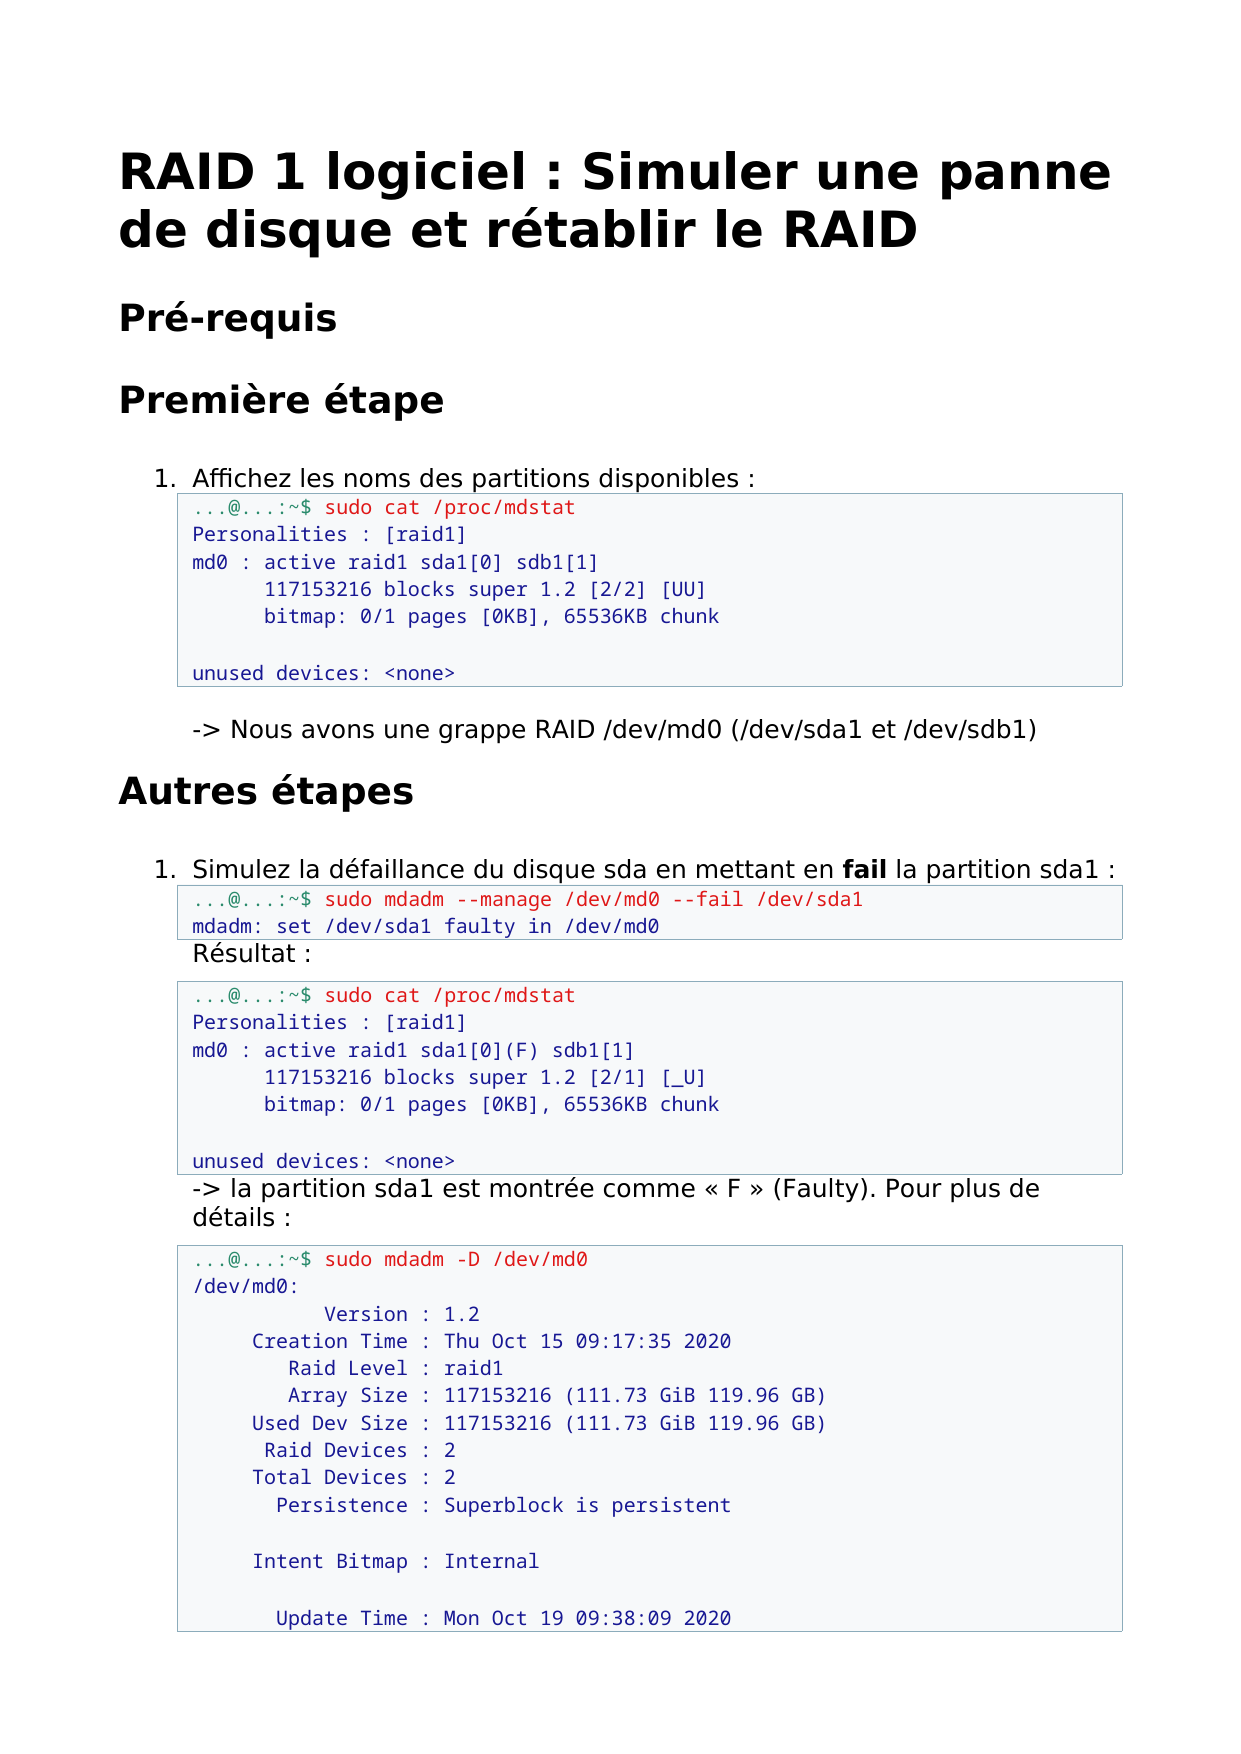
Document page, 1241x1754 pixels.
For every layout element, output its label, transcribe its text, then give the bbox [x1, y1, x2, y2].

list ...@...:~$ sudo mdadm --manage /dev/md0 --fail /dev/sda1 mdadm: set /dev/sda1 faulty in /dev/md0 [178, 886, 1122, 939]
list Simulez la défaillance du disque sda en mettant en fail la partition sda1 : [177, 855, 1122, 884]
subtitle Première étape [118, 378, 1122, 422]
list ...@...:~$ sudo cat /proc/mdstat Personalities : [raid1] md0 : active raid1 sda1[0] sdb1[1] 117153216 blocks super 1.2 [2/2] [UU] bitmap: 0/1 pages [0KB], 65536KB chunk unused devices: <none> [178, 494, 1122, 686]
list -> la partition sda1 est montrée comme « F » (Faulty). Pour plus de détails : [177, 1175, 1122, 1232]
subtitle RAID 1 logiciel : Simuler une panne de disque et rétablir le RAID [118, 143, 1122, 259]
list -> Nous avons une grappe RAID /dev/md0 (/dev/sda1 et /dev/sdb1) [177, 716, 1122, 745]
list Affichez les noms des partitions disponibles : [177, 464, 1122, 493]
subtitle Autres étapes [118, 770, 1122, 813]
list ...@...:~$ sudo mdadm -D /dev/md0 /dev/md0: Version : 1.2 Creation Time : Thu Oct 15 09:17:35 2020 Raid Level : raid1 Array Size : 117153216 (111.73 GiB 119.96 GB) Used Dev Size : 117153216 (111.73 GiB 119.96 GB) Raid Devices : 2 Total Devices : 2 Persistence : Superblock is persistent Intent Bitmap : Internal Update Time : Mon Oct 19 09:38:09 2020 [178, 1246, 1122, 1631]
subtitle Pré-requis [118, 297, 1122, 341]
list ...@...:~$ sudo cat /proc/mdstat Personalities : [raid1] md0 : active raid1 sda1[0](F) sdb1[1] 117153216 blocks super 1.2 [2/1] [_U] bitmap: 0/1 pages [0KB], 65536KB chunk unused devices: <none> [178, 982, 1122, 1174]
list Résultat : [177, 940, 1122, 968]
